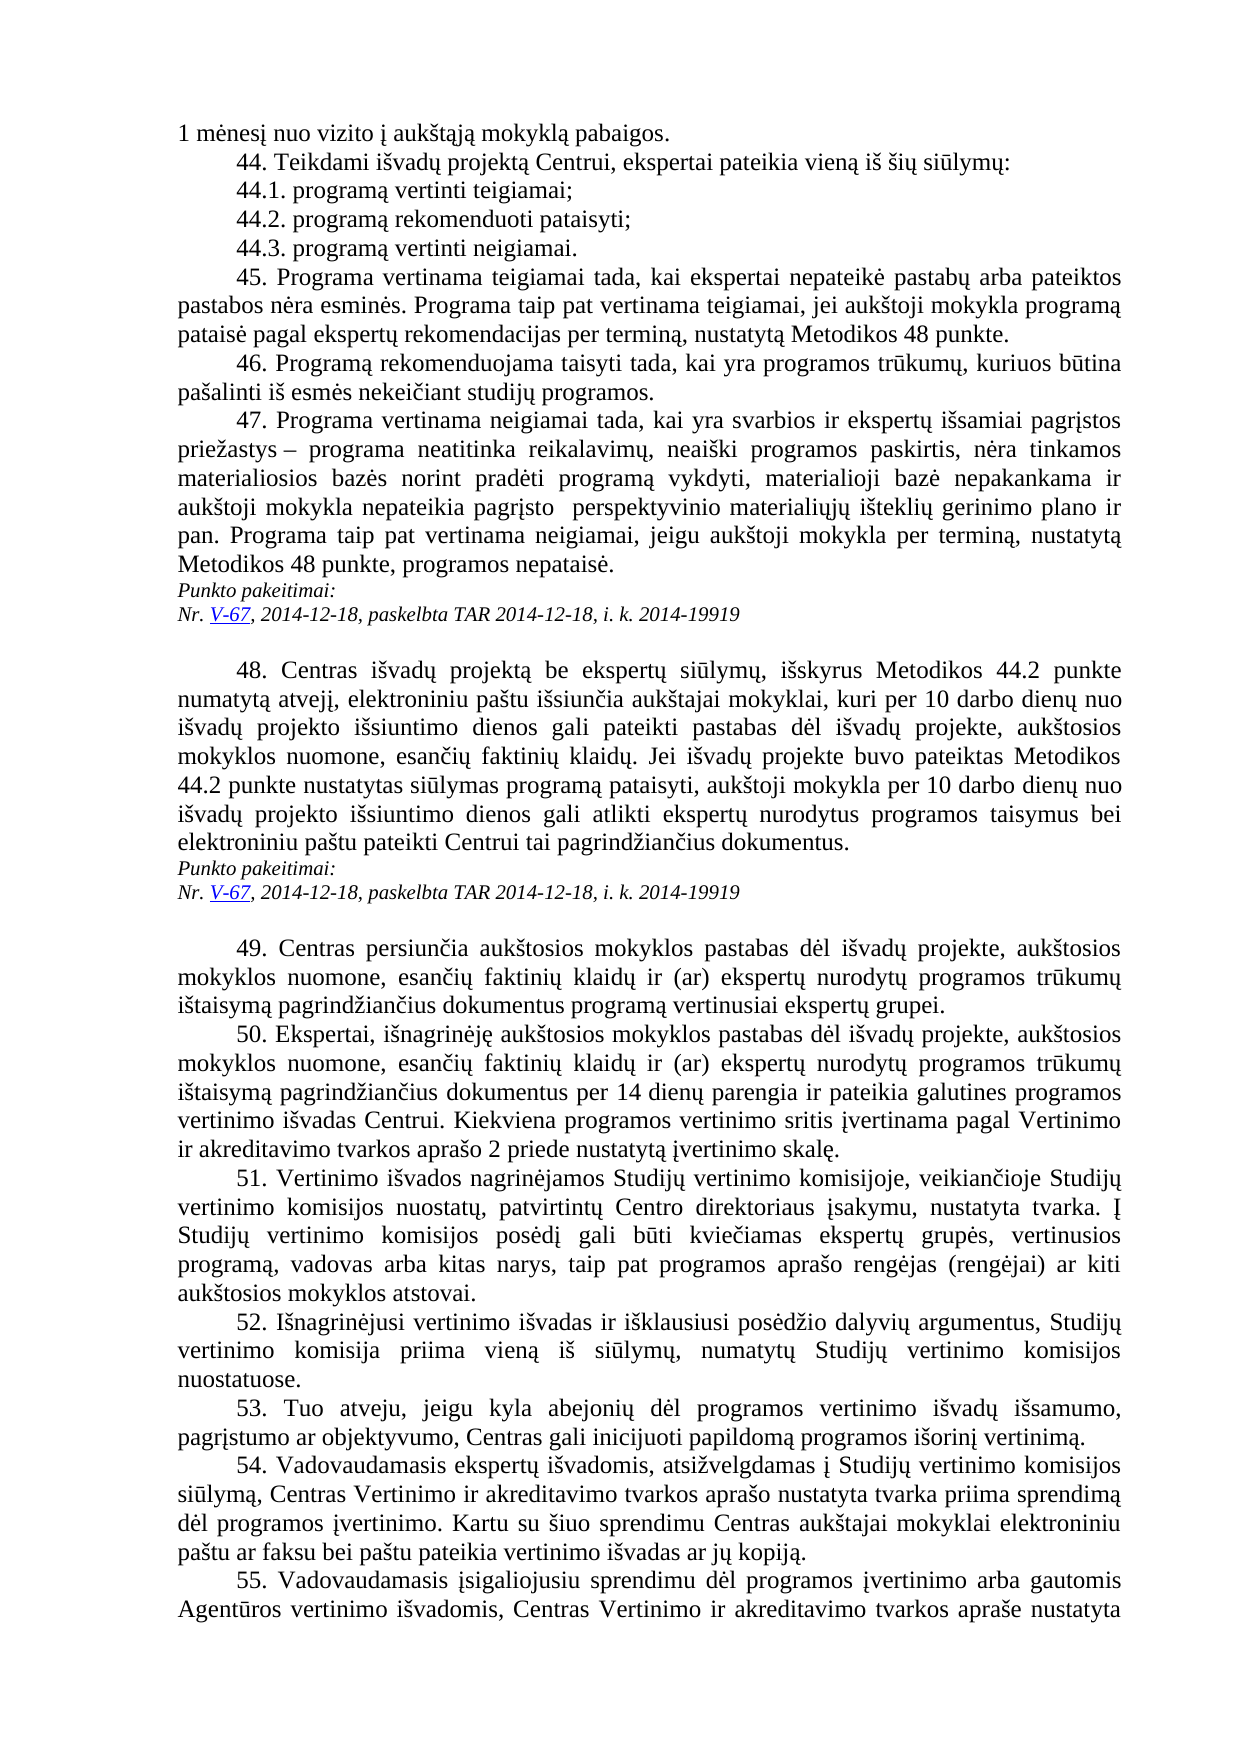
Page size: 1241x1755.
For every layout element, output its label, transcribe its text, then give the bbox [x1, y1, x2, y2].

text 1 mėnesį nuo vizito į aukštąją mokyklą pabaigos. [177, 118, 1122, 147]
text 46. Programą rekomenduojama taisyti tada, kai yra programos trūkumų, kuriuos būtina pašalinti iš esmės nekeičiant studijų programos. [177, 348, 1122, 406]
text 44. Teikdami išvadų projektą Centrui, ekspertai pateikia vieną iš šių siūlymų: [177, 147, 1122, 176]
text Punkto pakeitimai: [177, 578, 1122, 602]
text 50. Ekspertai, išnagrinėję aukštosios mokyklos pastabas dėl išvadų projekte, aukštosios mokyklos nuomone, esančių faktinių klaidų ir (ar) ekspertų nurodytų programos trūkumų ištaisymą pagrindžiančius dokumentus per 14 dienų parengia ir pateikia galutines programos vertinimo išvadas Centrui. Kiekviena programos vertinimo sritis įvertinama pagal Vertinimo ir akreditavimo tvarkos aprašo 2 priede nustatytą įvertinimo skalę. [177, 1019, 1122, 1163]
text 47. Programa vertinama neigiamai tada, kai yra svarbios ir ekspertų išsamiai pagrįstos priežastys – programa neatitinka reikalavimų, neaiški programos paskirtis, nėra tinkamos materialiosios bazės norint pradėti programą vykdyti, materialioji bazė nepakankama ir aukštoji mokykla nepateikia pagrįsto perspektyvinio materialiųjų išteklių gerinimo plano ir pan. Programa taip pat vertinama neigiamai, jeigu aukštoji mokykla per terminą, nustatytą Metodikos 48 punkte, programos nepataisė. [177, 406, 1122, 578]
text 51. Vertinimo išvados nagrinėjamos Studijų vertinimo komisijoje, veikiančioje Studijų vertinimo komisijos nuostatų, patvirtintų Centro direktoriaus įsakymu, nustatyta tvarka. Į Studijų vertinimo komisijos posėdį gali būti kviečiamas ekspertų grupės, vertinusios programą, vadovas arba kitas narys, taip pat programos aprašo rengėjas (rengėjai) ar kiti aukštosios mokyklos atstovai. [177, 1163, 1122, 1307]
text 53. Tuo atveju, jeigu kyla abejonių dėl programos vertinimo išvadų išsamumo, pagrįstumo ar objektyvumo, Centras gali inicijuoti papildomą programos išorinį vertinimą. [177, 1393, 1122, 1451]
text 54. Vadovaudamasis ekspertų išvadomis, atsižvelgdamas į Studijų vertinimo komisijos siūlymą, Centras Vertinimo ir akreditavimo tvarkos aprašo nustatyta tvarka priima sprendimą dėl programos įvertinimo. Kartu su šiuo sprendimu Centras aukštajai mokyklai elektroniniu paštu ar faksu bei paštu pateikia vertinimo išvadas ar jų kopiją. [177, 1451, 1122, 1566]
text 55. Vadovaudamasis įsigaliojusiu sprendimu dėl programos įvertinimo arba gautomis Agentūros vertinimo išvadomis, Centras Vertinimo ir akreditavimo tvarkos apraše nustatyta [177, 1566, 1122, 1623]
text Punkto pakeitimai: [177, 856, 1122, 880]
text 44.1. programą vertinti teigiamai; [177, 176, 1122, 204]
text 45. Programa vertinama teigiamai tada, kai ekspertai nepateikė pastabų arba pateiktos pastabos nėra esminės. Programa taip pat vertinama teigiamai, jei aukštoji mokykla programą pataisė pagal ekspertų rekomendacijas per terminą, nustatytą Metodikos 48 punkte. [177, 262, 1122, 348]
text 44.2. programą rekomenduoti pataisyti; [177, 204, 1122, 233]
text 52. Išnagrinėjusi vertinimo išvadas ir išklausiusi posėdžio dalyvių argumentus, Studijų vertinimo komisija priima vieną iš siūlymų, numatytų Studijų vertinimo komisijos nuostatuose. [177, 1307, 1122, 1393]
text 49. Centras persiunčia aukštosios mokyklos pastabas dėl išvadų projekte, aukštosios mokyklos nuomone, esančių faktinių klaidų ir (ar) ekspertų nurodytų programos trūkumų ištaisymą pagrindžiančius dokumentus programą vertinusiai ekspertų grupei. [177, 933, 1122, 1019]
text 44.3. programą vertinti neigiamai. [177, 233, 1122, 262]
text 48. Centras išvadų projektą be ekspertų siūlymų, išskyrus Metodikos 44.2 punkte numatytą atvejį, elektroniniu paštu išsiunčia aukštajai mokyklai, kuri per 10 darbo dienų nuo išvadų projekto išsiuntimo dienos gali pateikti pastabas dėl išvadų projekte, aukštosios mokyklos nuomone, esančių faktinių klaidų. Jei išvadų projekte buvo pateiktas Metodikos 44.2 punkte nustatytas siūlymas programą pataisyti, aukštoji mokykla per 10 darbo dienų nuo išvadų projekto išsiuntimo dienos gali atlikti ekspertų nurodytus programos taisymus bei elektroniniu paštu pateikti Centrui tai pagrindžiančius dokumentus. [177, 655, 1122, 856]
text Nr. V-67, 2014-12-18, paskelbta TAR 2014-12-18, i. k. 2014-19919 [177, 880, 1122, 904]
text Nr. V-67, 2014-12-18, paskelbta TAR 2014-12-18, i. k. 2014-19919 [177, 602, 1122, 626]
